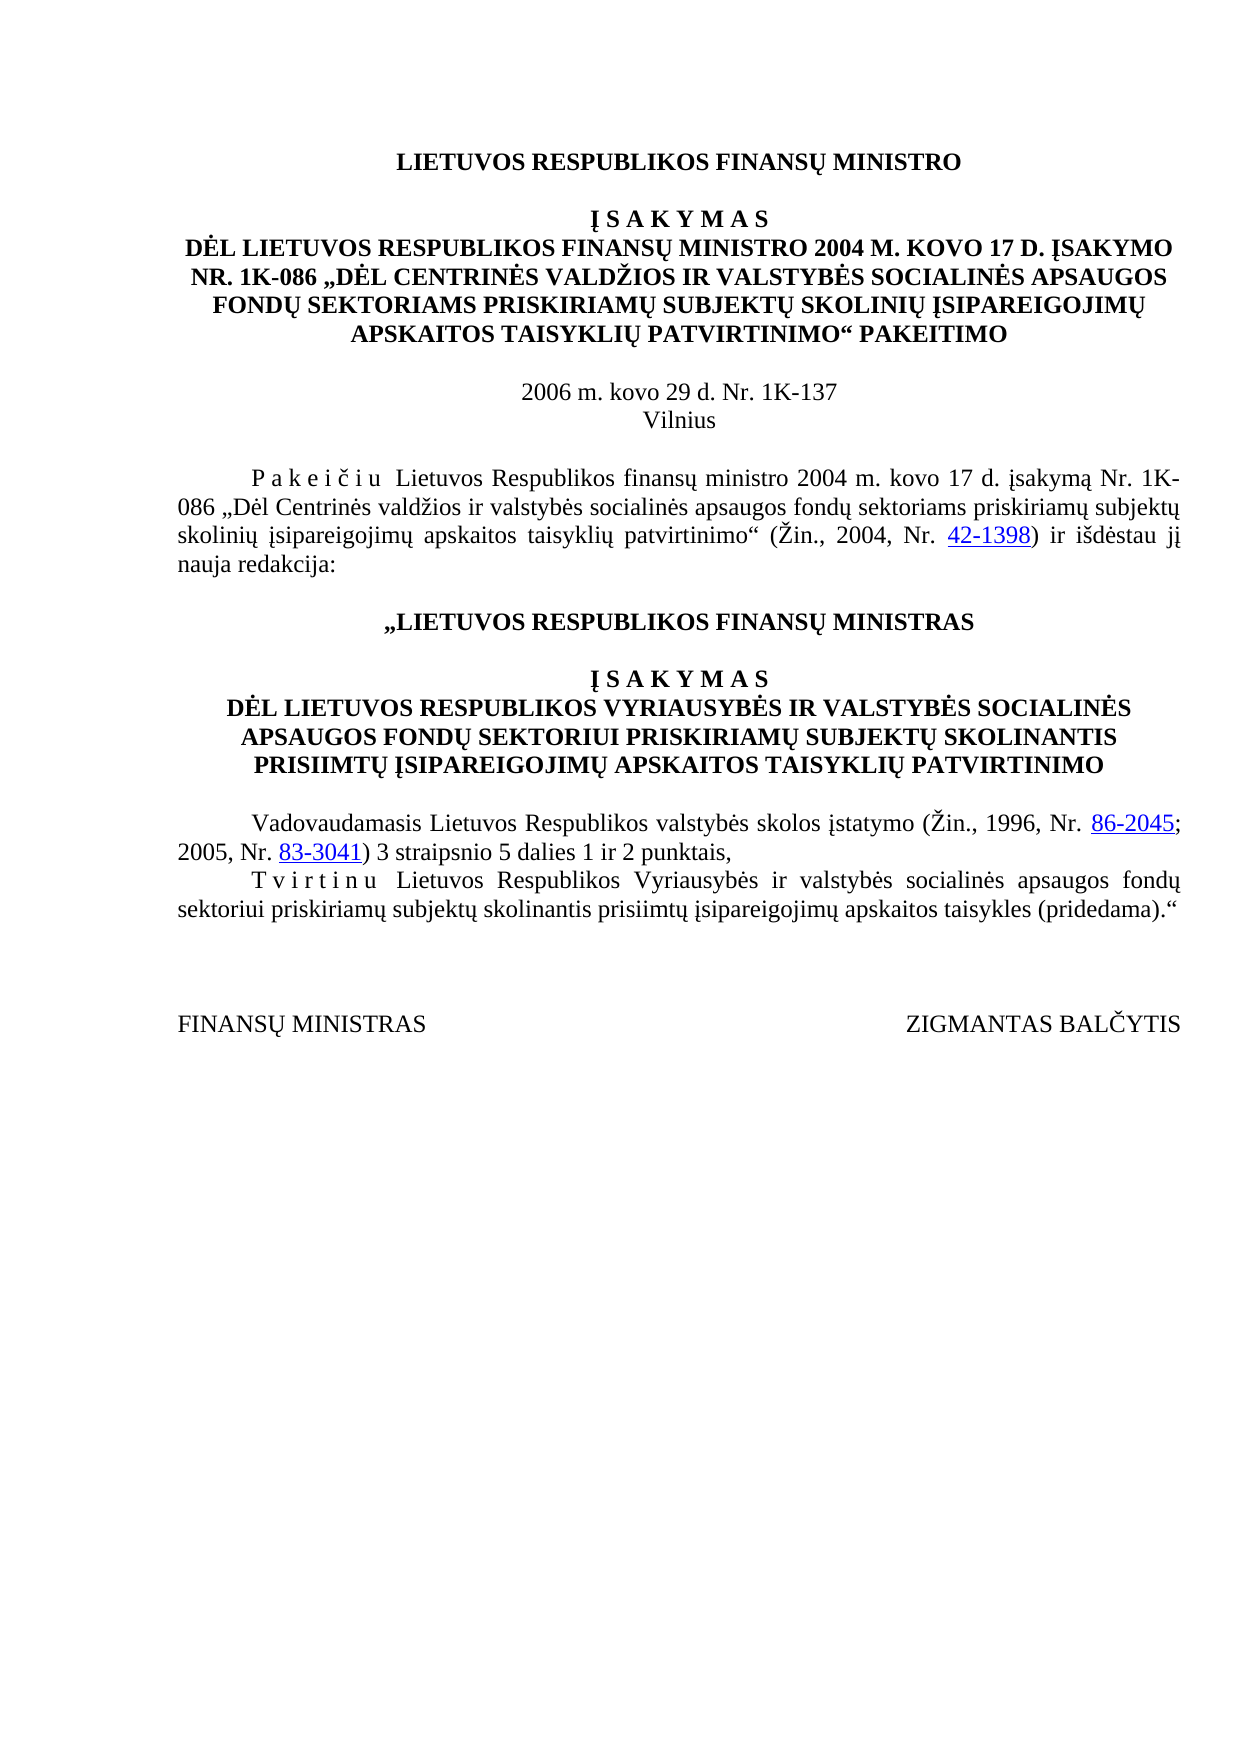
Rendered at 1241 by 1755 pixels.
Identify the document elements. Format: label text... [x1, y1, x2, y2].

text 2006 m. kovo 29 d. Nr. 1K-137 [177, 377, 1181, 406]
text „LIETUVOS RESPUBLIKOS FINANSŲ MINISTRAS [177, 607, 1181, 636]
text Vilnius [177, 406, 1181, 434]
text FINANSŲ MINISTRAS ZIGMANTAS BALČYTIS [177, 1009, 1181, 1038]
text Vadovaudamasis Lietuvos Respublikos valstybės skolos įstatymo (Žin., 1996, Nr. 86-2045; 2005, Nr. 83-3041) 3 straipsnio 5 dalies 1 ir 2 punktais, [177, 808, 1181, 866]
text Pakeičiu Lietuvos Respublikos finansų ministro 2004 m. kovo 17 d. įsakymą Nr. 1K-086 „Dėl Centrinės valdžios ir valstybės socialinės apsaugos fondų sektoriams priskiriamų subjektų skolinių įsipareigojimų apskaitos taisyklių patvirtinimo“ (Žin., 2004, Nr. 42-1398) ir išdėstau jį nauja redakcija: [177, 463, 1181, 578]
text ĮSAKYMAS [177, 664, 1181, 693]
text Tvirtinu Lietuvos Respublikos Vyriausybės ir valstybės socialinės apsaugos fondų sektoriui priskiriamų subjektų skolinantis prisiimtų įsipareigojimų apskaitos taisykles (pridedama).“ [177, 866, 1181, 923]
text LIETUVOS RESPUBLIKOS FINANSŲ MINISTRO [177, 147, 1181, 176]
text Į S A K Y M A S [177, 204, 1181, 233]
text DĖL LIETUVOS RESPUBLIKOS VYRIAUSYBĖS IR VALSTYBĖS SOCIALINĖS APSAUGOS FONDŲ SEKTORIUI PRISKIRIAMŲ SUBJEKTŲ SKOLINANTIS PRISIIMTŲ ĮSIPAREIGOJIMŲ APSKAITOS TAISYKLIŲ PATVIRTINIMO [177, 693, 1181, 779]
text DĖL LIETUVOS RESPUBLIKOS FINANSŲ MINISTRO 2004 M. KOVO 17 D. ĮSAKYMO NR. 1K-086 „DĖL CENTRINĖS VALDŽIOS IR VALSTYBĖS SOCIALINĖS APSAUGOS FONDŲ SEKTORIAMS PRISKIRIAMŲ SUBJEKTŲ SKOLINIŲ ĮSIPAREIGOJIMŲ APSKAITOS TAISYKLIŲ PATVIRTINIMO“ PAKEITIMO [177, 233, 1181, 348]
